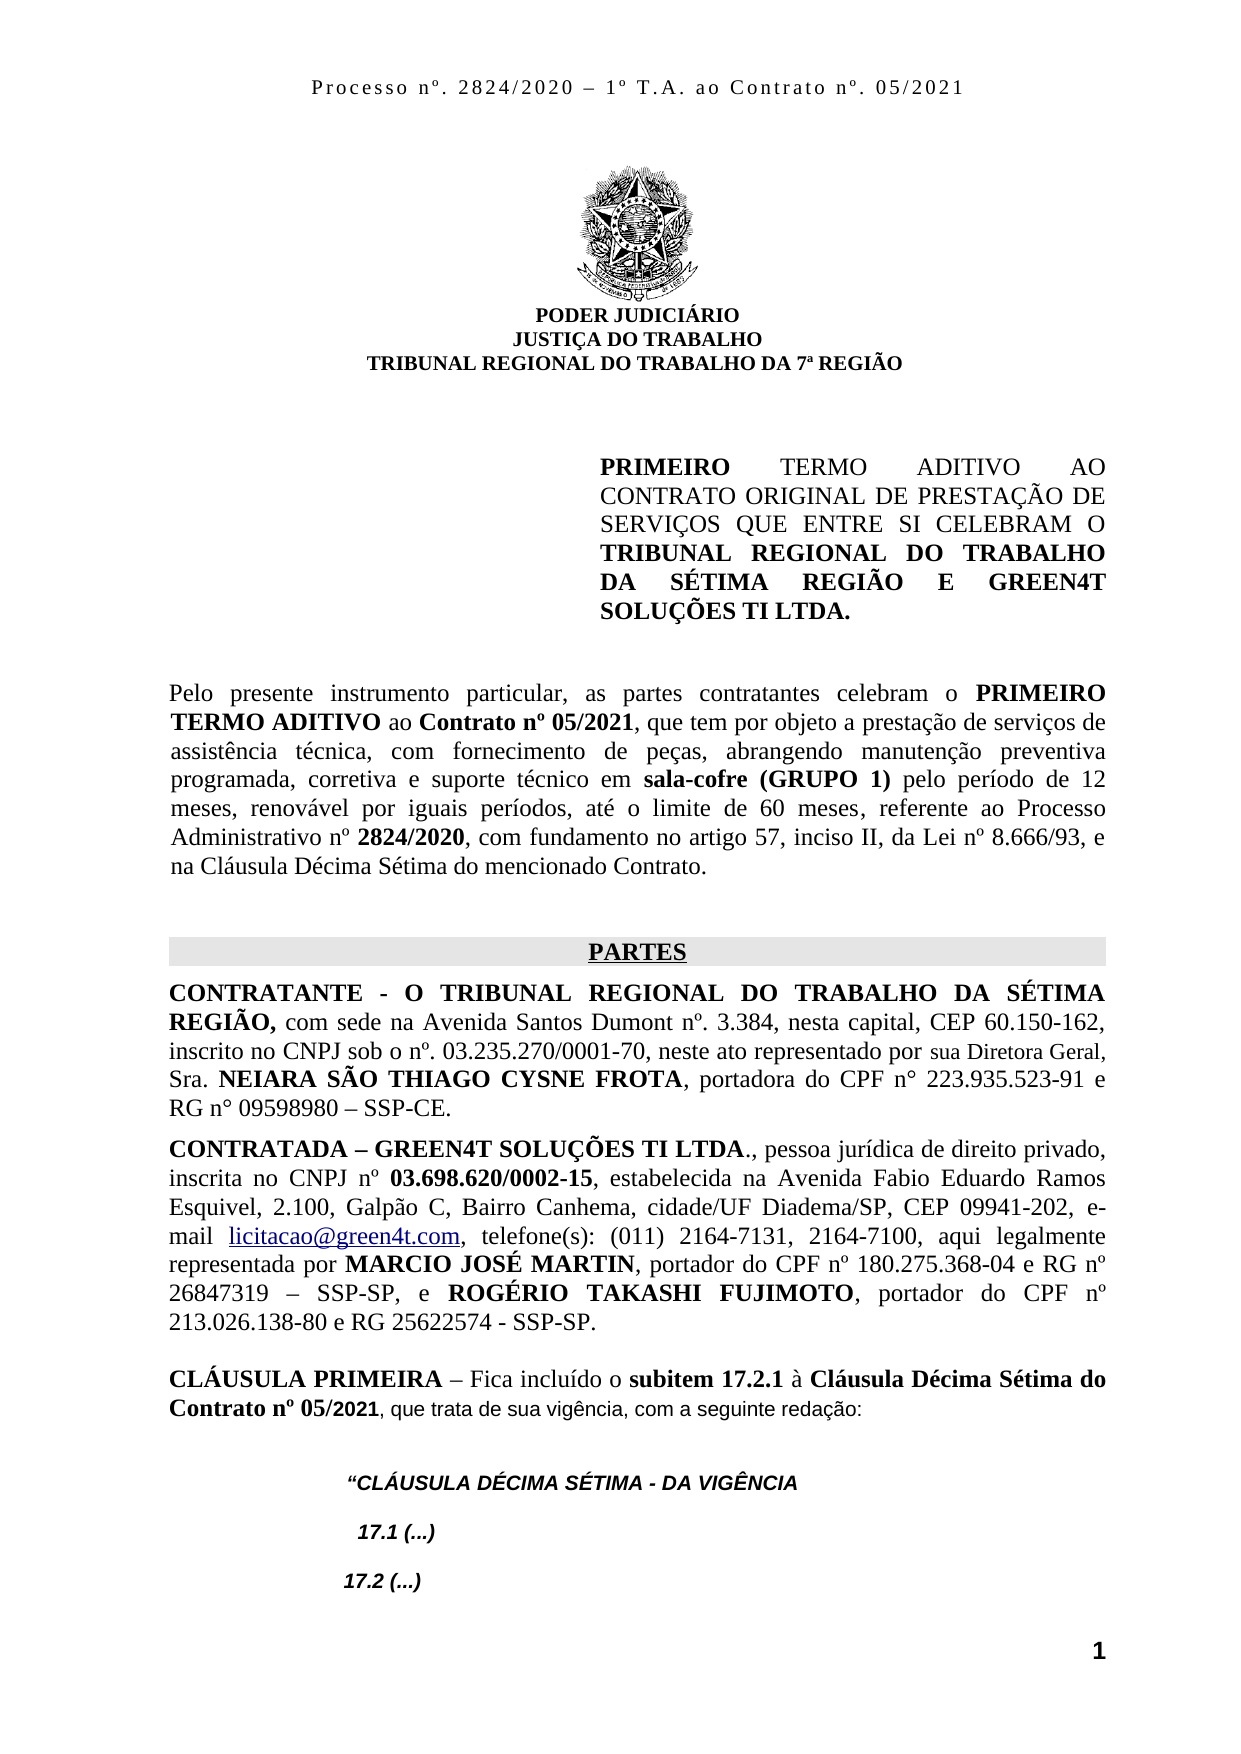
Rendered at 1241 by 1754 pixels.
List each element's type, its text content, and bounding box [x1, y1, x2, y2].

text JUSTIÇA DO TRABALHO [169, 327, 1106, 351]
text PODER JUDICIÁRIO [169, 303, 1106, 327]
subtitle TRIBUNAL REGIONAL DO TRABALHO DA 7ª REGIÃO [169, 351, 1106, 375]
text PRIMEIRO TERMO ADITIVO AO CONTRATO ORIGINAL DE PRESTAÇÃO DE SERVIÇOS QUE ENTRE SI CELEBRAM O TRIBUNAL REGIONAL DO TRABALHO DA SÉTIMA REGIÃO E GREEN4T SOLUÇÕES TI LTDA. [600, 452, 1106, 624]
text PARTES [169, 937, 1106, 966]
text Pelo presente instrumento particular, as partes contratantes celebram o PRIMEIRO TERMO ADITIVO ao Contrato nº 05/2021, que tem por objeto a prestação de serviços de assistência técnica, com fornecimento de peças, abrangendo manutenção preventiva programada, corretiva e suporte técnico em sala-cofre (GRUPO 1) pelo período de 12 meses, renovável por iguais períodos, até o limite de 60 meses, referente ao Processo Administrativo nº 2824/2020, com fundamento no artigo 57, inciso II, da Lei nº 8.666/93, e na Cláusula Décima Sétima do mencionado Contrato. [169, 678, 1106, 879]
text CLÁUSULA PRIMEIRA – Fica incluído o subitem 17.2.1 à Cláusula Décima Sétima do Contrato nº 05/2021, que trata de sua vigência, com a seguinte redação: [169, 1364, 1106, 1422]
text 17.1 (...) [346, 1520, 1106, 1544]
text 17.2 (...) [338, 1569, 1106, 1593]
text CONTRATADA – GREEN4T SOLUÇÕES TI LTDA., pessoa jurídica de direito privado, inscrita no CNPJ nº 03.698.620/0002-15, estabelecida na Avenida Fabio Eduardo Ramos Esquivel, 2.100, Galpão C, Bairro Canhema, cidade/UF Diadema/SP, CEP 09941-202, e-mail licitacao@green4t.com, telefone(s): (011) 2164-7131, 2164-7100, aqui legalmente representada por MARCIO JOSÉ MARTIN, portador do CPF nº 180.275.368-04 e RG nº 26847319 – SSP-SP, e ROGÉRIO TAKASHI FUJIMOTO, portador do CPF nº 213.026.138-80 e RG 25622574 - SSP-SP. [169, 1134, 1106, 1336]
text “CLÁUSULA DÉCIMA SÉTIMA - DA VIGÊNCIA [346, 1471, 1106, 1495]
text CONTRATANTE - O TRIBUNAL REGIONAL DO TRABALHO DA SÉTIMA REGIÃO, com sede na Avenida Santos Dumont nº. 3.384, nesta capital, CEP 60.150-162, inscrito no CNPJ sob o nº. 03.235.270/0001-70, neste ato representado por sua Diretora Geral, Sra. NEIARA SÃO THIAGO CYSNE FROTA, portadora do CPF n° 223.935.523-91 e RG n° 09598980 – SSP-CE. [169, 978, 1106, 1122]
